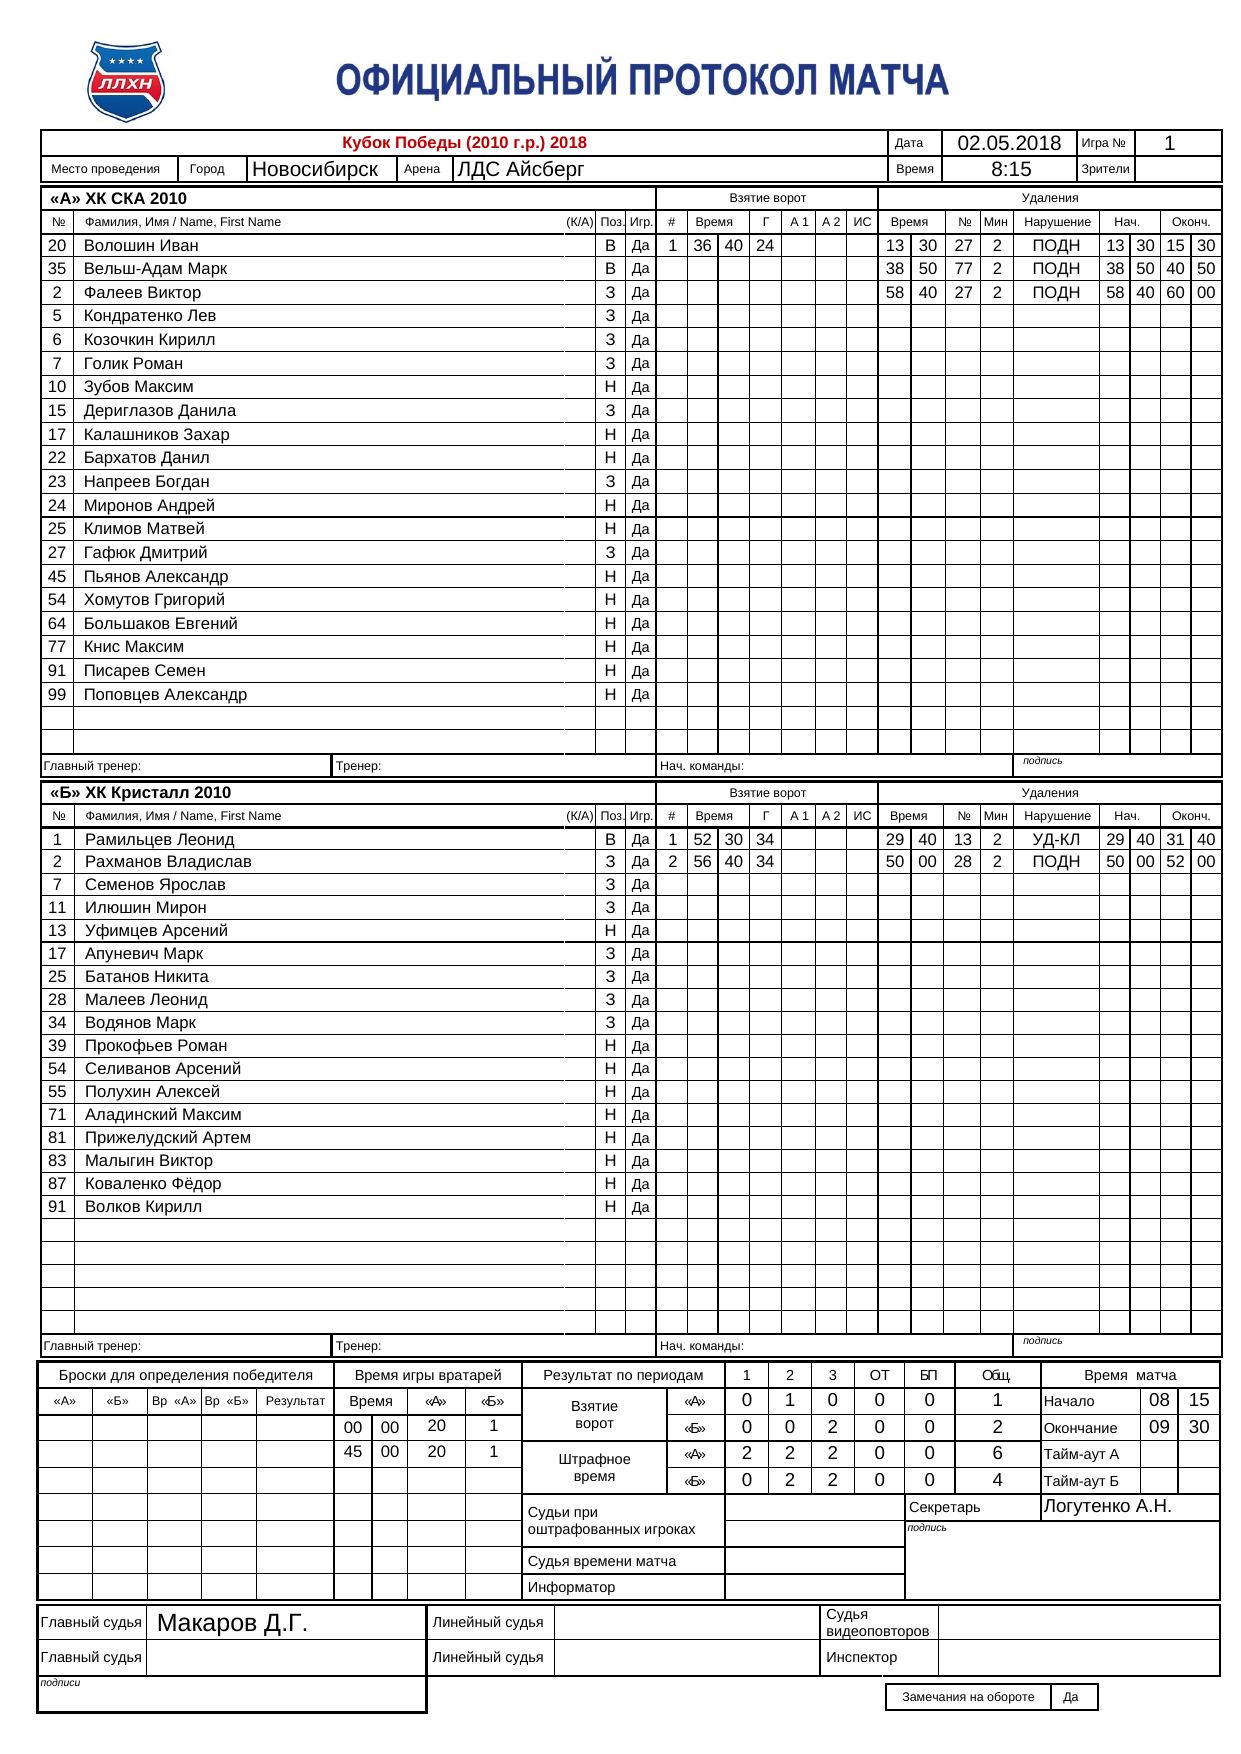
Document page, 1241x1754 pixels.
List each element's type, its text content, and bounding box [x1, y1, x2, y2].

table_cell [750, 281, 781, 303]
table_cell [782, 305, 815, 327]
table_cell 0 [726, 1389, 768, 1413]
table_cell [1100, 1311, 1129, 1333]
table_cell [816, 565, 846, 587]
table_cell [596, 1242, 625, 1264]
table_cell [596, 1265, 625, 1287]
table_header Результат по периодам [523, 1363, 724, 1387]
table_cell [657, 1035, 687, 1057]
table_cell УД-КЛ [1014, 829, 1099, 849]
table_cell [42, 1288, 74, 1310]
table_cell [148, 1574, 201, 1599]
table_cell [847, 943, 877, 964]
table_cell [946, 588, 980, 611]
table_cell [782, 328, 815, 351]
table_cell [981, 874, 1013, 895]
table_cell 20 [408, 1441, 465, 1467]
table_cell [981, 989, 1013, 1011]
table_cell [565, 1058, 595, 1079]
table_header 2 [769, 1363, 811, 1387]
table_cell [565, 636, 595, 658]
table_cell Взятие ворот [523, 1389, 666, 1440]
table_cell Время [889, 157, 941, 181]
table_cell [39, 1521, 92, 1546]
table_cell Н [596, 565, 625, 587]
table_cell Напреев Богдан [74, 470, 564, 493]
table_cell [42, 1242, 74, 1264]
table_cell Н [596, 920, 625, 941]
table_cell [847, 1150, 877, 1172]
table_cell [719, 446, 749, 469]
table_cell [782, 1219, 815, 1241]
table_cell Судьи при оштрафованных игроках [523, 1495, 724, 1546]
table_cell [1161, 1288, 1190, 1310]
table_cell [719, 352, 749, 374]
table_cell [912, 1173, 943, 1195]
table_cell [944, 1196, 980, 1218]
table_cell Да [626, 1104, 655, 1126]
table_cell [1100, 707, 1129, 729]
table_cell [782, 1311, 815, 1333]
table_cell Г [750, 805, 781, 826]
table_cell [1161, 730, 1190, 753]
table_cell [1161, 1012, 1190, 1033]
table_cell Результат [257, 1389, 333, 1413]
table_cell [719, 659, 749, 682]
table_cell Начало [1042, 1389, 1140, 1413]
table_cell 15 [1179, 1389, 1219, 1413]
table_cell Оконч. [1161, 211, 1221, 233]
table_cell Нач. [1100, 211, 1160, 233]
table_cell [565, 730, 595, 753]
table_cell [1014, 423, 1099, 445]
table_cell [782, 423, 815, 445]
table_cell [1100, 565, 1129, 587]
table_cell [847, 1012, 877, 1033]
table_cell [1131, 376, 1160, 398]
table_cell [946, 659, 980, 682]
table_cell [1100, 1265, 1129, 1287]
table_cell 50 [912, 257, 945, 280]
table_cell Н [596, 1081, 625, 1103]
table_cell [1192, 1104, 1221, 1126]
table_cell [750, 1311, 781, 1333]
table_cell Прокофьев Роман [75, 1035, 564, 1057]
table_cell [750, 446, 781, 469]
table_cell [1131, 588, 1160, 611]
table_cell [782, 874, 815, 895]
table_cell [816, 281, 846, 303]
table_cell [688, 683, 717, 706]
table_cell [657, 636, 687, 658]
table_cell [1100, 376, 1129, 398]
table_cell [1100, 328, 1129, 351]
table_cell [879, 1265, 910, 1287]
table_cell [1100, 446, 1129, 469]
table_cell 09 [1141, 1415, 1177, 1440]
table_cell 52 [688, 829, 717, 849]
table_cell 29 [1100, 829, 1129, 849]
table_cell [428, 1677, 882, 1711]
table_cell 00 [373, 1441, 407, 1467]
table_cell [750, 257, 781, 280]
table_cell 2 [657, 850, 687, 872]
table_cell [981, 1311, 1013, 1333]
table_cell [719, 1173, 749, 1195]
table_cell [847, 1242, 877, 1264]
table_cell [944, 1265, 980, 1287]
table_cell [750, 352, 781, 374]
table_cell Климов Матвей [74, 518, 564, 540]
table_cell [1141, 1441, 1177, 1467]
table_cell [1179, 1468, 1219, 1493]
table_cell [1161, 1173, 1190, 1195]
table_cell [981, 683, 1013, 706]
table_cell [1014, 588, 1099, 611]
table_cell 0 [726, 1468, 768, 1493]
table_cell 45 [42, 565, 73, 587]
table_cell [1100, 305, 1129, 327]
table_cell З [596, 989, 625, 1011]
table_cell [148, 1441, 201, 1467]
table_cell Нач. команды: [657, 1335, 1012, 1356]
table_cell Да [626, 874, 655, 895]
table_cell «А» [408, 1389, 465, 1413]
table_cell Время [688, 805, 749, 826]
table_cell 2 [812, 1468, 854, 1493]
table_cell [719, 1196, 749, 1218]
table_cell 2 [42, 281, 73, 303]
table_cell [912, 352, 945, 374]
table_cell [912, 1035, 943, 1057]
table_cell [912, 636, 945, 658]
table_cell [879, 659, 910, 682]
table_cell подпись [1014, 1335, 1221, 1356]
table_cell [1192, 1058, 1221, 1079]
table_cell [688, 352, 717, 374]
table_cell [946, 470, 980, 493]
table_header 1 [1136, 131, 1221, 155]
table_cell 24 [750, 235, 781, 256]
table_cell Н [596, 446, 625, 469]
table_cell [719, 565, 749, 587]
table_cell [1014, 920, 1099, 941]
table_cell [1100, 423, 1129, 445]
table_cell Да [626, 541, 655, 564]
table_cell [782, 829, 815, 849]
table_cell [1131, 920, 1160, 941]
table_header Замечания на обороте [887, 1685, 1050, 1709]
table_cell [879, 730, 910, 753]
table_cell [981, 376, 1013, 398]
table_cell [1100, 920, 1129, 941]
table_cell [1100, 1150, 1129, 1172]
table_cell Да [626, 423, 655, 445]
table_cell Да [626, 683, 655, 706]
table_cell [750, 920, 781, 941]
table_cell [688, 707, 717, 729]
table_cell 1 [657, 829, 687, 849]
table_cell [1131, 966, 1160, 987]
table_cell [719, 588, 749, 611]
table_cell Линейный судья [428, 1606, 554, 1639]
table_cell [1014, 1196, 1099, 1218]
table_cell [1161, 399, 1190, 422]
table_cell [981, 1127, 1013, 1149]
table_cell [750, 1058, 781, 1079]
table_cell [750, 1242, 781, 1264]
table_cell [782, 1196, 815, 1218]
table_cell 64 [42, 612, 73, 634]
table_cell [1192, 920, 1221, 941]
table_cell [816, 1012, 846, 1033]
table_cell [688, 1035, 717, 1057]
table_cell Главный тренер: [42, 1335, 330, 1356]
table_cell [408, 1494, 465, 1520]
table_cell Калашников Захар [74, 423, 564, 445]
table_cell [1192, 1035, 1221, 1057]
table_cell [93, 1416, 147, 1440]
table_cell № [42, 211, 73, 233]
table_cell 29 [879, 829, 910, 849]
table_cell Н [596, 588, 625, 611]
table_cell [657, 446, 687, 469]
table_cell [1100, 612, 1129, 634]
table_cell [750, 1173, 781, 1195]
table_cell [726, 1495, 904, 1520]
table_cell [688, 1242, 717, 1264]
table_cell [1014, 446, 1099, 469]
table_cell Да [626, 636, 655, 658]
table_cell [39, 1574, 92, 1599]
table_cell [148, 1521, 201, 1546]
table_cell Аладинский Максим [75, 1104, 564, 1126]
table_cell [1161, 470, 1190, 493]
table_cell Уфимцев Арсений [75, 920, 564, 941]
table_cell Книс Максим [74, 636, 564, 658]
table_cell [1131, 943, 1160, 964]
table_cell 35 [42, 257, 73, 280]
table_cell [1192, 966, 1221, 987]
table_cell Да [626, 850, 655, 872]
table_cell [565, 281, 595, 303]
table_cell [202, 1574, 256, 1599]
table_cell [912, 966, 943, 987]
table_cell [202, 1494, 256, 1520]
table_cell [782, 730, 815, 753]
table_header Взятие ворот [657, 188, 877, 209]
table_cell [1014, 494, 1099, 516]
table_cell Да [626, 235, 655, 256]
table_cell [1161, 1265, 1190, 1287]
table_cell [1131, 659, 1160, 682]
table_cell [565, 423, 595, 445]
table_cell [657, 376, 687, 398]
table_cell [879, 376, 910, 398]
table_cell [782, 943, 815, 964]
table_cell [816, 850, 846, 872]
table_cell [657, 989, 687, 1011]
table_cell [782, 588, 815, 611]
table_cell [981, 518, 1013, 540]
table_cell [782, 1173, 815, 1195]
table_cell [750, 1104, 781, 1126]
table_cell [981, 305, 1013, 327]
table_cell Н [596, 1127, 625, 1149]
table_cell [565, 470, 595, 493]
table_cell 50 [1131, 257, 1160, 280]
table_cell [1192, 1219, 1221, 1241]
table_cell [1161, 423, 1190, 445]
table_cell [373, 1494, 407, 1520]
table_cell [148, 1468, 201, 1493]
table_cell [1161, 989, 1190, 1011]
table_cell [1131, 989, 1160, 1011]
table_cell [657, 399, 687, 422]
table_cell [816, 1127, 846, 1149]
table_cell [719, 707, 749, 729]
table_cell [816, 683, 846, 706]
table_cell ИС [847, 805, 877, 826]
table_cell [944, 966, 980, 987]
table_cell [782, 1288, 815, 1310]
table_cell 7 [42, 874, 74, 895]
table_cell [750, 1035, 781, 1057]
table_cell [847, 1081, 877, 1103]
table_cell [944, 1104, 980, 1126]
table_cell [657, 1242, 687, 1264]
table_cell [879, 1150, 910, 1172]
table_cell 1 [466, 1441, 521, 1467]
table_cell [981, 423, 1013, 445]
table_cell 1 [42, 829, 74, 849]
table_cell [1014, 1265, 1099, 1287]
table_cell [688, 1127, 717, 1149]
table_cell [1161, 305, 1190, 327]
table_cell Да [626, 1127, 655, 1149]
table_cell [1014, 541, 1099, 564]
table_cell [1192, 1127, 1221, 1149]
table_cell [944, 1035, 980, 1057]
table_cell Да [626, 1058, 655, 1079]
table_cell [944, 1311, 980, 1333]
table_cell Н [596, 1058, 625, 1079]
table_cell 56 [688, 850, 717, 872]
table_cell [93, 1494, 147, 1520]
table_cell [1192, 896, 1221, 918]
table_cell [912, 1311, 943, 1333]
table_cell [750, 1219, 781, 1241]
table_cell [879, 920, 910, 941]
table_cell 2 [726, 1442, 768, 1467]
table_cell [816, 1150, 846, 1172]
table_cell [688, 1196, 717, 1218]
table_cell [719, 612, 749, 634]
table_cell [688, 612, 717, 634]
table_cell [750, 541, 781, 564]
table_cell 13 [1100, 235, 1129, 256]
table_cell [565, 1081, 595, 1103]
table_cell [847, 874, 877, 895]
table_cell 7 [42, 352, 73, 374]
table_cell [1100, 1127, 1129, 1149]
table_cell [816, 874, 846, 895]
table_cell [688, 636, 717, 658]
table_cell № [946, 211, 980, 233]
table_cell [944, 989, 980, 1011]
table_cell З [596, 896, 625, 918]
table_cell [912, 1081, 943, 1103]
table_cell 30 [719, 829, 749, 849]
table_cell [847, 920, 877, 941]
table_cell [946, 636, 980, 658]
table_cell 28 [944, 850, 980, 872]
table_cell [1192, 565, 1221, 587]
table_cell [565, 943, 595, 964]
table_cell [879, 1127, 910, 1149]
table_cell [719, 257, 749, 280]
table_cell [847, 588, 877, 611]
table_cell [1161, 683, 1190, 706]
table_cell ЛДС Айсберг [454, 157, 887, 181]
table_cell З [596, 966, 625, 987]
table_cell [1100, 1058, 1129, 1079]
table_cell [981, 1081, 1013, 1103]
table_cell [657, 659, 687, 682]
table_cell [1100, 518, 1129, 540]
table_cell [816, 829, 846, 849]
table_cell [750, 1081, 781, 1103]
table_cell [879, 446, 910, 469]
table_cell [688, 281, 717, 303]
table_cell [1131, 1058, 1160, 1079]
table_cell [816, 730, 846, 753]
table_cell [912, 612, 945, 634]
table_cell [688, 1219, 717, 1241]
table_cell [879, 636, 910, 658]
table_cell Бархатов Данил [74, 446, 564, 469]
table_cell Тренер: [333, 755, 655, 776]
table_cell [688, 376, 717, 398]
table_cell 24 [42, 494, 73, 516]
table_cell Да [626, 588, 655, 611]
table_cell [1192, 588, 1221, 611]
table_cell 77 [946, 257, 980, 280]
table_cell [1014, 518, 1099, 540]
table_cell Да [626, 518, 655, 540]
table_cell [466, 1494, 521, 1520]
table_cell [657, 707, 687, 729]
table_header Дата [889, 131, 941, 155]
table_cell [879, 612, 910, 634]
table_cell 54 [42, 1058, 74, 1079]
table_cell 28 [42, 989, 74, 1011]
table_cell [1131, 1219, 1160, 1241]
table_cell Да [626, 446, 655, 469]
table_cell [719, 989, 749, 1011]
table_cell [816, 588, 846, 611]
table_cell Фамилия, Имя / Name, First Name [75, 805, 565, 826]
table_cell 20 [408, 1416, 465, 1440]
table_cell [750, 494, 781, 516]
table_cell [879, 494, 910, 516]
table_cell [912, 1150, 943, 1172]
table_cell [847, 352, 877, 374]
table_cell [944, 1127, 980, 1149]
table_cell Н [596, 1104, 625, 1126]
table_cell [1161, 1242, 1190, 1264]
table_cell 50 [1100, 850, 1129, 872]
table_cell [1192, 989, 1221, 1011]
table_cell ПОДН [1014, 850, 1099, 872]
table_cell [750, 518, 781, 540]
table_cell [688, 328, 717, 351]
table_cell [373, 1521, 407, 1546]
table_cell 40 [1131, 281, 1160, 303]
table_cell [688, 1311, 717, 1333]
table_cell 00 [1131, 850, 1160, 872]
table_cell [1014, 399, 1099, 422]
table_cell [750, 328, 781, 351]
table_cell [657, 494, 687, 516]
table_cell Инспектор [821, 1640, 938, 1675]
table_cell [565, 352, 595, 374]
table_cell [1014, 352, 1099, 374]
table_cell [93, 1521, 147, 1546]
table_cell [565, 588, 595, 611]
table_cell [565, 446, 595, 469]
table_cell [1192, 446, 1221, 469]
table_cell [93, 1441, 147, 1467]
table_cell 17 [42, 943, 74, 964]
table_cell [1141, 1468, 1177, 1493]
table_cell [1014, 730, 1099, 753]
table_cell [1014, 989, 1099, 1011]
table_cell [565, 850, 595, 872]
table_cell [879, 1058, 910, 1079]
table_cell [565, 1288, 595, 1310]
table_cell [719, 470, 749, 493]
table_header Кубок Победы (2010 г.р.) 2018 [42, 131, 887, 155]
table_cell [1014, 896, 1099, 918]
table_cell [719, 399, 749, 422]
table_cell Н [596, 683, 625, 706]
table_cell [657, 1104, 687, 1126]
table_cell [981, 352, 1013, 374]
table_cell [1014, 1242, 1099, 1264]
table_cell [688, 1288, 717, 1310]
table_cell 31 [1161, 829, 1190, 849]
table_cell [257, 1521, 333, 1546]
table_header Удаления [879, 783, 1221, 803]
table_cell Малыгин Виктор [75, 1150, 564, 1172]
table_cell [879, 1219, 910, 1241]
table_cell [657, 470, 687, 493]
table_cell [782, 683, 815, 706]
table_cell [782, 1127, 815, 1149]
table_cell [946, 730, 980, 753]
table_cell [782, 281, 815, 303]
table_cell 0 [726, 1415, 768, 1440]
table_cell [719, 541, 749, 564]
table_header 3 [812, 1363, 854, 1387]
table_cell [816, 328, 846, 351]
table_cell [657, 565, 687, 587]
table_cell [1014, 683, 1099, 706]
table_cell [1192, 1173, 1221, 1195]
table_cell [847, 896, 877, 918]
table_cell З [596, 541, 625, 564]
table_cell [750, 659, 781, 682]
table_cell Да [626, 565, 655, 587]
table_cell 17 [42, 423, 73, 445]
table_cell [750, 874, 781, 895]
table_cell [1014, 1127, 1099, 1149]
table_cell [981, 1058, 1013, 1079]
table_cell [816, 494, 846, 516]
table_cell Полухин Алексей [75, 1081, 564, 1103]
table_cell [1131, 541, 1160, 564]
table_cell [1131, 1288, 1160, 1310]
table_cell [1131, 399, 1160, 422]
table_cell [912, 328, 945, 351]
table_cell [202, 1547, 256, 1573]
table_cell [1014, 659, 1099, 682]
table_cell 2 [981, 281, 1013, 303]
table_cell Прижелудский Артем [75, 1127, 564, 1149]
table_header Взятие ворот [657, 783, 877, 803]
table_cell [946, 446, 980, 469]
table_cell [981, 943, 1013, 964]
table_cell [912, 494, 945, 516]
table_cell [1131, 896, 1160, 918]
table_cell [816, 1219, 846, 1241]
table_cell Окончание [1042, 1415, 1140, 1440]
table_cell 15 [42, 399, 73, 422]
table_cell В [596, 829, 625, 849]
table_cell [847, 966, 877, 987]
table_cell [42, 707, 73, 729]
table_cell [944, 1012, 980, 1033]
table_cell [981, 1242, 1013, 1264]
table_cell Игр. [626, 211, 655, 233]
table_header ОТ [855, 1363, 904, 1387]
table_cell [596, 1311, 625, 1333]
table_cell [816, 446, 846, 469]
table_cell [1161, 376, 1190, 398]
table_cell [657, 874, 687, 895]
table_cell [782, 1058, 815, 1079]
table_cell [688, 1104, 717, 1126]
table_cell [565, 1242, 595, 1264]
table_cell 50 [1192, 257, 1221, 280]
table_cell ПОДН [1014, 257, 1099, 280]
table_cell 0 [905, 1442, 954, 1467]
table_cell Поз. [596, 211, 625, 233]
table_cell [1192, 1150, 1221, 1172]
table_cell [750, 730, 781, 753]
table_cell [1131, 1173, 1160, 1195]
table_cell [782, 920, 815, 941]
table_cell «Б» [668, 1415, 724, 1440]
table_cell [1192, 305, 1221, 327]
table_cell Голик Роман [74, 352, 564, 374]
table_cell [816, 1173, 846, 1195]
table_cell 55 [42, 1081, 74, 1103]
table_cell 2 [812, 1415, 854, 1440]
table_cell [657, 305, 687, 327]
table_cell [981, 328, 1013, 351]
table_cell Козочкин Кирилл [74, 328, 564, 351]
table_cell [750, 612, 781, 634]
table_cell «Б» [93, 1389, 147, 1413]
table_cell [726, 1575, 904, 1599]
table_cell Да [626, 281, 655, 303]
table_cell [626, 730, 655, 753]
table_cell [912, 1265, 943, 1287]
table_cell Да [626, 494, 655, 516]
table_cell Оконч. [1161, 805, 1221, 826]
table_cell [1100, 896, 1129, 918]
table_cell [816, 376, 846, 398]
table_cell [816, 1311, 846, 1333]
table_cell [42, 1265, 74, 1287]
table_cell [1014, 1012, 1099, 1033]
table_cell [847, 565, 877, 587]
table_cell [75, 1288, 564, 1310]
table_cell 34 [750, 829, 781, 849]
table_cell [202, 1468, 256, 1493]
table_cell [782, 1012, 815, 1033]
table_cell [944, 1288, 980, 1310]
table_cell [1161, 328, 1190, 351]
table_cell Волошин Иван [74, 235, 564, 256]
table_cell [1014, 943, 1099, 964]
table_cell 50 [879, 850, 910, 872]
table_cell [688, 588, 717, 611]
table_cell [750, 423, 781, 445]
table_cell [750, 1196, 781, 1218]
table_cell 52 [1161, 850, 1190, 872]
table_cell 91 [42, 1196, 74, 1218]
table_cell [1131, 874, 1160, 895]
table_cell [1192, 1196, 1221, 1218]
table_cell [944, 920, 980, 941]
table_cell 27 [42, 541, 73, 564]
table_cell [912, 1219, 943, 1241]
table_cell [1014, 1219, 1099, 1241]
table_cell [1161, 896, 1190, 918]
table_cell [912, 399, 945, 422]
table_cell [782, 1150, 815, 1172]
table_cell 71 [42, 1104, 74, 1126]
table_cell [202, 1416, 256, 1440]
table_cell # [657, 211, 687, 233]
table_cell [981, 1219, 1013, 1241]
table_cell [565, 328, 595, 351]
table_cell [912, 874, 943, 895]
table_cell 87 [42, 1173, 74, 1195]
table_cell [879, 1104, 910, 1126]
table_cell [981, 659, 1013, 682]
table_cell 0 [905, 1389, 954, 1413]
table_cell [912, 1127, 943, 1149]
table_cell [816, 920, 846, 941]
table_cell [1192, 943, 1221, 964]
table_cell [1179, 1441, 1219, 1467]
table_cell [1192, 730, 1221, 753]
table_cell [1131, 730, 1160, 753]
table_cell [75, 1219, 564, 1241]
table_cell подпись [1014, 755, 1221, 776]
table_cell [1161, 1150, 1190, 1172]
table_cell Тайм-аут Б [1042, 1468, 1140, 1493]
table_cell Да [626, 1081, 655, 1103]
table_cell [1131, 423, 1160, 445]
table_cell 30 [1179, 1415, 1219, 1440]
table_cell [719, 1012, 749, 1033]
table_cell [981, 470, 1013, 493]
table_cell [657, 257, 687, 280]
table_cell [74, 730, 564, 753]
table_cell 00 [1192, 850, 1221, 872]
table_cell [1100, 541, 1129, 564]
table_cell [1014, 1058, 1099, 1079]
table_cell [1014, 636, 1099, 658]
table_cell [688, 257, 717, 280]
table_cell [1192, 1081, 1221, 1103]
table_cell [1161, 1219, 1190, 1241]
table_cell 13 [944, 829, 980, 849]
table_cell Вр «А» [148, 1389, 201, 1413]
table_cell [565, 1035, 595, 1057]
table_cell [565, 565, 595, 587]
table_cell [912, 1196, 943, 1218]
table_cell [879, 1242, 910, 1264]
table_cell [657, 966, 687, 987]
table_cell 58 [879, 281, 910, 303]
table_cell [688, 1012, 717, 1033]
table_cell [1131, 612, 1160, 634]
table_cell [39, 1468, 92, 1493]
table_cell [782, 376, 815, 398]
table_cell А 1 [782, 211, 815, 233]
table_cell [847, 423, 877, 445]
table_cell [782, 494, 815, 516]
table_cell [782, 1035, 815, 1057]
table_cell Да [626, 659, 655, 682]
table_cell [257, 1441, 333, 1467]
table_cell [1014, 1288, 1099, 1310]
table_cell [750, 1265, 781, 1287]
table_cell [1100, 1219, 1129, 1241]
table_cell [466, 1547, 521, 1573]
table_cell Да [626, 1173, 655, 1195]
table_cell [912, 305, 945, 327]
table_cell [946, 352, 980, 374]
table_cell 25 [42, 518, 73, 540]
table_cell [944, 1081, 980, 1103]
table_cell [466, 1574, 521, 1599]
table_cell [782, 1081, 815, 1103]
table_cell [782, 257, 815, 280]
table_cell [565, 305, 595, 327]
table_cell [847, 328, 877, 351]
table_cell [782, 470, 815, 493]
table_cell [626, 1219, 655, 1241]
table_cell [847, 989, 877, 1011]
table_cell [750, 588, 781, 611]
table_cell [719, 328, 749, 351]
table_cell В [596, 235, 625, 256]
table_header Время матча [1042, 1363, 1219, 1387]
table_cell [1014, 305, 1099, 327]
table_cell [1100, 1242, 1129, 1264]
table_cell [688, 1081, 717, 1103]
table_cell (К/А) [565, 211, 595, 233]
table_cell [42, 1311, 74, 1333]
table_cell [1100, 989, 1129, 1011]
table_cell Коваленко Фёдор [75, 1173, 564, 1195]
table_cell [939, 1640, 1219, 1675]
table_cell [912, 707, 945, 729]
table_cell [688, 518, 717, 540]
table_cell 1 [657, 235, 687, 256]
table_cell ПОДН [1014, 235, 1099, 256]
table_cell [657, 1081, 687, 1103]
table_cell [1192, 1242, 1221, 1264]
table_cell Да [626, 1012, 655, 1033]
table_cell [912, 565, 945, 587]
table_cell Место проведения [42, 157, 177, 181]
table_cell [816, 659, 846, 682]
table_cell [816, 1242, 846, 1264]
table_cell [1131, 707, 1160, 729]
table_cell [39, 1416, 92, 1440]
table_cell [657, 1127, 687, 1149]
table_cell 30 [1192, 235, 1221, 256]
table_cell 39 [42, 1035, 74, 1057]
table_cell [565, 683, 595, 706]
table_cell [879, 423, 910, 445]
table_cell [912, 470, 945, 493]
table_cell [257, 1416, 333, 1440]
table_cell [816, 423, 846, 445]
table_cell [39, 1494, 92, 1520]
table_cell [719, 874, 749, 895]
table_cell 4 [956, 1468, 1040, 1493]
table_cell [1161, 1196, 1190, 1218]
table_cell Н [596, 1173, 625, 1195]
table_cell [1100, 683, 1129, 706]
table_header Время игры вратарей [335, 1363, 521, 1387]
table_cell 13 [42, 920, 74, 941]
table_cell [1100, 1288, 1129, 1310]
table_cell [782, 518, 815, 540]
table_cell [596, 1219, 625, 1241]
table_cell [688, 659, 717, 682]
table_cell [335, 1521, 371, 1546]
table_cell [1161, 1081, 1190, 1103]
table_cell [946, 305, 980, 327]
table_cell [1192, 659, 1221, 682]
table_cell 81 [42, 1127, 74, 1149]
table_cell [981, 1012, 1013, 1033]
table_cell [816, 989, 846, 1011]
table_cell [1131, 1104, 1160, 1126]
table_cell [688, 874, 717, 895]
table_cell [912, 446, 945, 469]
table_cell [657, 1173, 687, 1195]
table_cell [1192, 707, 1221, 729]
table_cell [1131, 565, 1160, 587]
table_cell [719, 1311, 749, 1333]
table_header «Б» ХК Кристалл 2010 [42, 783, 655, 803]
table_cell Зрители [1078, 157, 1134, 181]
table_cell [879, 989, 910, 1011]
table_cell [1131, 1265, 1160, 1287]
table_cell [565, 494, 595, 516]
table_cell [408, 1547, 465, 1573]
table_cell 0 [905, 1468, 954, 1493]
table_cell [946, 612, 980, 634]
table_cell [726, 1521, 904, 1546]
table_cell Н [596, 659, 625, 682]
table_cell 8:15 [943, 157, 1076, 181]
table_cell Н [596, 1150, 625, 1172]
table_cell [1161, 612, 1190, 634]
table_cell [912, 588, 945, 611]
table_cell Г [750, 211, 781, 233]
table_cell [816, 1288, 846, 1310]
table_cell [1100, 730, 1129, 753]
table_cell Мин [981, 211, 1013, 233]
table_cell [981, 1265, 1013, 1287]
table_cell [750, 470, 781, 493]
table_cell [879, 896, 910, 918]
table_cell [688, 966, 717, 987]
table_cell [1100, 1173, 1129, 1195]
table_cell «А» [668, 1442, 724, 1467]
table_cell [657, 1196, 687, 1218]
table_cell [626, 1242, 655, 1264]
table_cell Апуневич Марк [75, 943, 564, 964]
table_cell [912, 989, 943, 1011]
table_cell [565, 874, 595, 895]
table_cell [782, 1242, 815, 1264]
table_cell 27 [946, 281, 980, 303]
table_cell [912, 730, 945, 753]
table_cell [1192, 874, 1221, 895]
table_cell [750, 943, 781, 964]
table_cell [1131, 494, 1160, 516]
table_cell [565, 1150, 595, 1172]
table_cell Хомутов Григорий [74, 588, 564, 611]
table_cell [1100, 470, 1129, 493]
table_cell [946, 565, 980, 587]
table_cell [1131, 1127, 1160, 1149]
table_cell [1161, 943, 1190, 964]
table_cell [912, 1242, 943, 1264]
table_cell [944, 1150, 980, 1172]
table_cell [816, 1265, 846, 1287]
table_header Общ. [956, 1363, 1040, 1387]
table_cell [847, 1265, 877, 1287]
table_cell [1161, 1311, 1190, 1333]
table_cell Рахманов Владислав [75, 850, 564, 872]
table_cell З [596, 874, 625, 895]
table_cell [912, 1058, 943, 1079]
table_cell [626, 1288, 655, 1310]
table_cell [1100, 943, 1129, 964]
table_cell Да [626, 1035, 655, 1057]
table_cell А 2 [816, 805, 846, 826]
table_cell 6 [42, 328, 73, 351]
table_cell [750, 305, 781, 327]
table_cell Фалеев Виктор [74, 281, 564, 303]
table_cell З [596, 328, 625, 351]
table_cell [1100, 874, 1129, 895]
table_cell [565, 896, 595, 918]
table_cell [981, 588, 1013, 611]
table_cell [39, 1547, 92, 1573]
table_header Да [1052, 1685, 1097, 1709]
table_cell [719, 376, 749, 398]
table_cell [912, 683, 945, 706]
table_cell подпись [906, 1522, 1219, 1599]
table_cell [719, 1058, 749, 1079]
table_header Броски для определения победителя [39, 1363, 333, 1387]
table_cell [719, 518, 749, 540]
table_cell [981, 1035, 1013, 1057]
table_cell [565, 707, 595, 729]
table_cell [688, 305, 717, 327]
table_cell Малеев Леонид [75, 989, 564, 1011]
table_cell [657, 1012, 687, 1033]
table_cell 30 [912, 235, 945, 256]
table_cell 30 [1131, 235, 1160, 256]
table_cell Да [626, 612, 655, 634]
table_cell Главный судья [39, 1606, 146, 1639]
table_cell [719, 730, 749, 753]
table_cell [879, 470, 910, 493]
table_cell А 1 [782, 805, 815, 826]
table_cell [688, 1150, 717, 1172]
table_cell [782, 966, 815, 987]
table_cell Н [596, 612, 625, 634]
table_cell [816, 235, 846, 256]
table_cell [657, 943, 687, 964]
table_cell [946, 423, 980, 445]
table_cell [782, 612, 815, 634]
table_cell [946, 328, 980, 351]
table_cell Да [626, 328, 655, 351]
table_cell Время [879, 805, 943, 826]
table_cell [1131, 683, 1160, 706]
table_cell 38 [879, 257, 910, 280]
table_cell [257, 1574, 333, 1599]
table_cell [782, 896, 815, 918]
table_cell [1131, 470, 1160, 493]
table_cell [1100, 399, 1129, 422]
table_cell Да [626, 966, 655, 987]
table_cell [847, 1219, 877, 1241]
table_cell [565, 1127, 595, 1149]
table_cell [257, 1494, 333, 1520]
table_cell Водянов Марк [75, 1012, 564, 1033]
table_cell Н [596, 494, 625, 516]
table_cell [1100, 636, 1129, 658]
table_cell [1131, 1311, 1160, 1333]
table_cell 0 [855, 1415, 904, 1440]
table_cell [847, 850, 877, 872]
table_cell [939, 1606, 1219, 1639]
picture [5, 28, 1179, 129]
table_cell Волков Кирилл [75, 1196, 564, 1218]
table_cell [912, 659, 945, 682]
table_cell [1161, 1035, 1190, 1057]
table_cell [1131, 446, 1160, 469]
table_cell [847, 541, 877, 564]
table_cell (К/А) [565, 805, 595, 826]
table_cell 23 [42, 470, 73, 493]
table_cell 34 [750, 850, 781, 872]
table_cell Н [596, 376, 625, 398]
table_cell [847, 1127, 877, 1149]
table_cell [981, 1104, 1013, 1126]
table_cell [782, 659, 815, 682]
table_cell [335, 1547, 371, 1573]
table_cell [148, 1494, 201, 1520]
table_cell [816, 943, 846, 964]
table_cell [555, 1640, 819, 1675]
table_cell 34 [42, 1012, 74, 1033]
table_cell [373, 1574, 407, 1599]
table_cell [879, 1035, 910, 1057]
table_cell [719, 920, 749, 941]
table_cell [750, 399, 781, 422]
table_cell [596, 1288, 625, 1310]
table_cell [1131, 1242, 1160, 1264]
table_cell Да [626, 829, 655, 849]
table_cell [816, 399, 846, 422]
table_cell Зубов Максим [74, 376, 564, 398]
table_cell [750, 1288, 781, 1310]
table_cell Н [596, 1196, 625, 1218]
table_cell Поз. [596, 805, 625, 826]
table_header Игра № [1078, 131, 1134, 155]
table_cell [1131, 636, 1160, 658]
table_cell [688, 423, 717, 445]
table_cell [1192, 612, 1221, 634]
table_cell [847, 1104, 877, 1126]
table_cell [1100, 1012, 1129, 1033]
table_cell Н [596, 423, 625, 445]
table_cell Время [879, 211, 945, 233]
table_cell 45 [335, 1441, 371, 1467]
table_cell [555, 1606, 819, 1639]
table_cell [1131, 1035, 1160, 1057]
table_cell [782, 399, 815, 422]
table_cell З [596, 281, 625, 303]
table_cell [816, 518, 846, 540]
table_cell [981, 896, 1013, 918]
table_cell [1161, 352, 1190, 374]
table_cell [1161, 588, 1190, 611]
table_cell [657, 1311, 687, 1333]
table_cell [1161, 874, 1190, 895]
table_cell Логутенко А.Н. [1042, 1495, 1219, 1520]
table_cell Нарушение [1014, 211, 1099, 233]
table_cell Н [596, 1035, 625, 1057]
table_cell [408, 1521, 465, 1546]
table_cell Н [596, 518, 625, 540]
table_cell Да [626, 305, 655, 327]
table_cell [981, 1288, 1013, 1310]
table_cell [75, 1265, 564, 1287]
table_cell Да [626, 399, 655, 422]
table_cell [1161, 446, 1190, 469]
table_cell [816, 1196, 846, 1218]
table_cell [657, 1058, 687, 1079]
table_cell [657, 1265, 687, 1287]
table_cell [148, 1416, 201, 1440]
table_cell [879, 518, 910, 540]
table_cell [847, 257, 877, 280]
table_cell [688, 943, 717, 964]
table_cell [847, 1288, 877, 1310]
table_cell [879, 966, 910, 987]
table_cell З [596, 470, 625, 493]
table_cell 2 [769, 1468, 811, 1493]
table_cell [750, 989, 781, 1011]
table_cell Секретарь [906, 1495, 1040, 1520]
table_cell [750, 565, 781, 587]
table_cell [879, 1288, 910, 1310]
table_cell 13 [879, 235, 910, 256]
table_cell [879, 1196, 910, 1218]
table_cell [981, 636, 1013, 658]
table_cell [657, 423, 687, 445]
table_cell [1014, 874, 1099, 895]
table_cell [1192, 399, 1221, 422]
table_cell [565, 829, 595, 849]
table_cell [847, 518, 877, 540]
table_cell [944, 1058, 980, 1079]
table_cell Пьянов Александр [74, 565, 564, 587]
table_cell 0 [812, 1389, 854, 1413]
table_cell [816, 612, 846, 634]
table_cell [816, 1081, 846, 1103]
table_cell [1192, 1311, 1221, 1333]
table_cell 00 [373, 1416, 407, 1440]
table_cell Большаков Евгений [74, 612, 564, 634]
table_cell [782, 707, 815, 729]
table_cell [912, 1012, 943, 1033]
table_cell [944, 943, 980, 964]
table_cell [565, 1311, 595, 1333]
table_cell [946, 541, 980, 564]
table_cell [565, 1104, 595, 1126]
table_cell [912, 376, 945, 398]
table_cell [565, 1219, 595, 1241]
table_cell 40 [1192, 829, 1221, 849]
table_cell [847, 376, 877, 398]
table_cell [719, 636, 749, 658]
table_cell 83 [42, 1150, 74, 1172]
table_cell Нач. команды: [657, 755, 1012, 776]
table_cell [981, 565, 1013, 587]
table_cell Писарев Семен [74, 659, 564, 682]
table_cell Нарушение [1014, 805, 1099, 826]
table_cell [1161, 518, 1190, 540]
table_cell 2 [981, 829, 1013, 849]
table_cell [657, 588, 687, 611]
table_cell [1192, 494, 1221, 516]
table_cell [816, 470, 846, 493]
table_cell [1014, 1035, 1099, 1057]
table_cell [847, 1035, 877, 1057]
table_cell [719, 1035, 749, 1057]
table_cell [657, 1219, 687, 1241]
table_cell ПОДН [1014, 281, 1099, 303]
table_cell 00 [1192, 281, 1221, 303]
table_cell [1192, 683, 1221, 706]
table_cell # [657, 805, 687, 826]
table_cell Тренер: [333, 1335, 655, 1356]
table_cell Да [626, 352, 655, 374]
table_cell [688, 399, 717, 422]
table_cell [879, 541, 910, 564]
table_cell [782, 446, 815, 469]
table_cell Селиванов Арсений [75, 1058, 564, 1079]
table_cell Дериглазов Данила [74, 399, 564, 422]
table_cell [912, 896, 943, 918]
table_cell [657, 352, 687, 374]
table_cell Да [626, 943, 655, 964]
table_cell [1161, 966, 1190, 987]
table_cell 2 [981, 850, 1013, 872]
table_cell [1131, 1012, 1160, 1033]
table_cell [1192, 1265, 1221, 1287]
table_cell [1136, 157, 1221, 181]
table_cell 91 [42, 659, 73, 682]
table_cell [1192, 376, 1221, 398]
table_cell [816, 636, 846, 658]
table_cell 6 [956, 1442, 1040, 1467]
table_cell [782, 235, 815, 256]
table_cell [1161, 565, 1190, 587]
table_cell [981, 1150, 1013, 1172]
table_cell [1131, 1150, 1160, 1172]
table_cell Макаров Д.Г. [147, 1606, 425, 1639]
table_cell [626, 707, 655, 729]
table_cell [883, 1677, 1220, 1681]
table_cell [719, 1104, 749, 1126]
table_cell Фамилия, Имя / Name, First Name [74, 211, 565, 233]
table_cell [879, 1012, 910, 1033]
table_cell [944, 1242, 980, 1264]
table_cell 2 [981, 257, 1013, 280]
table_cell 40 [912, 829, 943, 849]
table_cell Семенов Ярослав [75, 874, 564, 895]
table_cell [688, 494, 717, 516]
table_cell [565, 257, 595, 280]
table_cell Нач. [1100, 805, 1160, 826]
table_cell [981, 1196, 1013, 1218]
table_cell [688, 446, 717, 469]
table_cell [719, 1242, 749, 1264]
table_cell [408, 1468, 465, 1493]
table_cell Гафюк Дмитрий [74, 541, 564, 564]
table_cell Судья времени матча [523, 1548, 724, 1573]
table_cell [1161, 920, 1190, 941]
table_cell Арена [398, 157, 452, 181]
table_cell 0 [905, 1415, 954, 1440]
table_cell [847, 612, 877, 634]
table_cell [1161, 1104, 1190, 1126]
table_cell [719, 943, 749, 964]
table_cell [657, 1288, 687, 1310]
table_cell 1 [956, 1389, 1040, 1413]
table_cell [719, 1081, 749, 1103]
table_cell [657, 328, 687, 351]
table_cell [816, 896, 846, 918]
table_cell [816, 1035, 846, 1057]
table_cell [42, 1219, 74, 1241]
table_cell [688, 896, 717, 918]
table_cell [879, 399, 910, 422]
table_cell [202, 1521, 256, 1546]
table_cell [565, 659, 595, 682]
table_cell 2 [769, 1442, 811, 1467]
table_cell [879, 1173, 910, 1195]
table_cell [1192, 541, 1221, 564]
table_cell З [596, 1012, 625, 1033]
table_cell [879, 707, 910, 729]
table_cell [565, 376, 595, 398]
table_cell 99 [42, 683, 73, 706]
table_cell Да [626, 257, 655, 280]
table_cell Поповцев Александр [74, 683, 564, 706]
table_cell [719, 305, 749, 327]
table_cell [944, 1219, 980, 1241]
table_cell [879, 328, 910, 351]
table_cell Да [626, 896, 655, 918]
table_cell 0 [769, 1415, 811, 1440]
table_cell [847, 683, 877, 706]
table_cell [1100, 588, 1129, 611]
table_cell [565, 1012, 595, 1033]
table_cell [816, 1104, 846, 1126]
table_cell [565, 966, 595, 987]
table_cell [93, 1547, 147, 1573]
table_cell З [596, 943, 625, 964]
table_cell Вр «Б» [202, 1389, 256, 1413]
table_cell 2 [812, 1442, 854, 1467]
table_cell [750, 1127, 781, 1149]
table_cell [1014, 565, 1099, 587]
table_cell [657, 920, 687, 941]
table_cell [782, 565, 815, 587]
table_cell Н [596, 636, 625, 658]
table_cell [1192, 328, 1221, 351]
table_cell [847, 659, 877, 682]
table_cell [847, 399, 877, 422]
table_cell 54 [42, 588, 73, 611]
table_cell [912, 518, 945, 540]
table_cell [565, 518, 595, 540]
table_cell Вельш-Адам Марк [74, 257, 564, 280]
table_cell [1131, 1196, 1160, 1218]
table_cell 08 [1141, 1389, 1177, 1413]
table_cell [726, 1548, 904, 1573]
table_cell [1100, 659, 1129, 682]
table_cell [981, 446, 1013, 469]
table_cell Миронов Андрей [74, 494, 564, 516]
table_cell 40 [912, 281, 945, 303]
table_cell Город [179, 157, 246, 181]
table_cell [565, 1265, 595, 1287]
table_cell [719, 1265, 749, 1287]
table_cell [1192, 1012, 1221, 1033]
table_cell [147, 1640, 425, 1675]
table_cell [688, 470, 717, 493]
table_cell 5 [42, 305, 73, 327]
table_cell [750, 636, 781, 658]
table_cell [93, 1574, 147, 1599]
table_cell [1100, 1081, 1129, 1103]
table_cell [944, 874, 980, 895]
table_cell Батанов Никита [75, 966, 564, 987]
table_cell [816, 305, 846, 327]
table_cell «Б » [466, 1389, 521, 1413]
table_cell [626, 1265, 655, 1287]
table_cell Рамильцев Леонид [75, 829, 564, 849]
table_cell [1192, 518, 1221, 540]
table_cell 22 [42, 446, 73, 469]
table_cell [879, 1311, 910, 1333]
table_cell [1100, 1104, 1129, 1126]
table_cell [565, 235, 595, 256]
table_cell [981, 541, 1013, 564]
table_cell [750, 376, 781, 398]
table_cell 77 [42, 636, 73, 658]
table_cell Да [626, 920, 655, 941]
table_cell [1014, 1173, 1099, 1195]
table_cell [981, 920, 1013, 941]
table_cell [373, 1468, 407, 1493]
table_cell [879, 305, 910, 327]
table_cell [1161, 659, 1190, 682]
table_cell [657, 1150, 687, 1172]
table_cell [1161, 636, 1190, 658]
table_cell [847, 636, 877, 658]
table_cell [750, 683, 781, 706]
table_cell [719, 1127, 749, 1149]
table_cell [946, 518, 980, 540]
table_cell «А» [39, 1389, 92, 1413]
table_cell [688, 541, 717, 564]
table_cell [816, 257, 846, 280]
table_cell [816, 1058, 846, 1079]
table_cell [847, 235, 877, 256]
table_cell Да [626, 1196, 655, 1218]
table_cell [335, 1468, 371, 1493]
table_cell [847, 1311, 877, 1333]
table_cell [257, 1547, 333, 1573]
table_cell [847, 730, 877, 753]
table_cell [879, 683, 910, 706]
table_cell [1131, 1081, 1160, 1103]
table_cell «А» [668, 1389, 724, 1413]
table_cell [373, 1547, 407, 1573]
table_cell [750, 896, 781, 918]
table_cell 58 [1100, 281, 1129, 303]
table_cell [750, 1012, 781, 1033]
table_cell [688, 1173, 717, 1195]
table_cell 0 [855, 1442, 904, 1467]
table_cell 60 [1161, 281, 1190, 303]
table_cell [1014, 1150, 1099, 1172]
table_cell [565, 541, 595, 564]
table_cell А 2 [816, 211, 846, 233]
table_cell 2 [981, 235, 1013, 256]
table_cell 2 [42, 850, 74, 872]
table_cell 1 [769, 1389, 811, 1413]
table_cell З [596, 399, 625, 422]
table_cell [626, 1311, 655, 1333]
table_cell [657, 518, 687, 540]
table_cell [565, 1173, 595, 1195]
table_cell 10 [42, 376, 73, 398]
table_cell [782, 850, 815, 872]
table_cell [42, 730, 73, 753]
table_cell [74, 707, 564, 729]
table_cell З [596, 850, 625, 872]
table_cell [719, 1288, 749, 1310]
table_cell [257, 1468, 333, 1493]
table_cell 2 [956, 1415, 1040, 1440]
table_cell [847, 494, 877, 516]
table_cell [1014, 1081, 1099, 1103]
table_cell Да [626, 376, 655, 398]
table_cell 00 [912, 850, 943, 872]
table_cell [981, 612, 1013, 634]
table_cell [981, 730, 1013, 753]
table_cell [657, 730, 687, 753]
table_cell 40 [719, 235, 749, 256]
table_cell [879, 352, 910, 374]
table_cell [466, 1468, 521, 1493]
table_cell подписи [39, 1677, 425, 1711]
table_cell [565, 989, 595, 1011]
table_cell [946, 707, 980, 729]
table_cell № [944, 805, 980, 826]
table_cell [657, 612, 687, 634]
table_cell ИС [847, 211, 877, 233]
table_cell Линейный судья [428, 1640, 554, 1675]
table_cell [1014, 966, 1099, 987]
table_cell [816, 966, 846, 987]
table_cell [1100, 494, 1129, 516]
table_cell 1 [466, 1416, 521, 1440]
table_cell [782, 1104, 815, 1126]
table_cell № [42, 805, 74, 826]
table_cell 27 [946, 235, 980, 256]
table_cell [879, 1081, 910, 1103]
table_cell [657, 541, 687, 564]
table_cell [1161, 1058, 1190, 1079]
table_cell [335, 1574, 371, 1599]
table_cell [879, 943, 910, 964]
table_cell 40 [1131, 829, 1160, 849]
table_cell [1192, 352, 1221, 374]
table_cell [93, 1468, 147, 1493]
table_cell [1100, 352, 1129, 374]
table_cell [847, 305, 877, 327]
table_header Удаления [879, 188, 1221, 209]
table_cell [782, 541, 815, 564]
table_cell З [596, 305, 625, 327]
table_cell Главный тренер: [42, 755, 330, 776]
table_cell Время [688, 211, 749, 233]
table_cell [565, 1196, 595, 1218]
table_cell [912, 1288, 943, 1310]
table_cell [719, 966, 749, 987]
table_cell [1014, 376, 1099, 398]
table_cell [596, 707, 625, 729]
table_cell [981, 966, 1013, 987]
table_cell Тайм-аут А [1042, 1441, 1140, 1467]
table_cell [719, 683, 749, 706]
table_cell [719, 423, 749, 445]
table_cell Судья видеоповторов [821, 1606, 938, 1639]
table_cell 11 [42, 896, 74, 918]
table_cell [981, 707, 1013, 729]
table_cell 38 [1100, 257, 1129, 280]
table_cell [981, 399, 1013, 422]
table_cell [750, 707, 781, 729]
table_header «А» ХК СКА 2010 [42, 188, 655, 209]
table_cell [782, 1265, 815, 1287]
table_cell [912, 1104, 943, 1126]
table_cell [946, 376, 980, 398]
table_cell [688, 989, 717, 1011]
table_cell 25 [42, 966, 74, 987]
table_cell Новосибирск [248, 157, 396, 181]
table_cell [1192, 470, 1221, 493]
table_cell [1161, 707, 1190, 729]
table_cell [565, 399, 595, 422]
table_header 1 [726, 1363, 768, 1387]
table_cell 00 [335, 1416, 371, 1440]
table_cell [816, 541, 846, 564]
table_cell [946, 399, 980, 422]
table_cell Время [335, 1389, 407, 1413]
table_cell [408, 1574, 465, 1599]
table_cell [39, 1441, 92, 1467]
table_cell [1131, 305, 1160, 327]
table_cell [912, 920, 943, 941]
table_cell [719, 896, 749, 918]
table_cell [1161, 541, 1190, 564]
table_cell [816, 707, 846, 729]
table_cell [782, 989, 815, 1011]
table_cell [847, 707, 877, 729]
table_cell [1131, 352, 1160, 374]
table_cell [1131, 328, 1160, 351]
table_cell [879, 565, 910, 587]
table_cell [1100, 966, 1129, 987]
table_cell [847, 1173, 877, 1195]
table_cell [944, 1173, 980, 1195]
table_cell [847, 470, 877, 493]
table_cell [1192, 636, 1221, 658]
table_cell Мин [981, 805, 1013, 826]
table_header БП [905, 1363, 954, 1387]
table_cell [1100, 1196, 1129, 1218]
table_cell [816, 352, 846, 374]
table_cell «Б» [668, 1468, 724, 1493]
table_cell [466, 1521, 521, 1546]
table_cell [944, 896, 980, 918]
table_cell Информатор [523, 1575, 724, 1599]
table_cell [1099, 1682, 1220, 1711]
table_cell [1014, 1311, 1099, 1333]
table_cell [750, 1150, 781, 1172]
table_cell З [596, 352, 625, 374]
table_cell [1014, 328, 1099, 351]
table_cell 0 [855, 1389, 904, 1413]
table_cell [688, 565, 717, 587]
table_cell [1014, 707, 1099, 729]
table_cell В [596, 257, 625, 280]
table_cell [750, 966, 781, 987]
table_cell [75, 1311, 564, 1333]
table_cell [688, 1265, 717, 1287]
table_cell [1161, 494, 1190, 516]
table_cell [335, 1494, 371, 1520]
table_cell 20 [42, 235, 73, 256]
table_cell [1100, 1035, 1129, 1057]
table_cell Да [626, 989, 655, 1011]
table_cell 0 [855, 1468, 904, 1493]
table_cell [1192, 423, 1221, 445]
table_cell [879, 874, 910, 895]
table_cell [657, 683, 687, 706]
table_cell 15 [1161, 235, 1190, 256]
table_cell [1131, 518, 1160, 540]
table_cell [719, 1150, 749, 1172]
table_cell [946, 683, 980, 706]
table_cell [688, 1058, 717, 1079]
table_cell [719, 281, 749, 303]
table_cell [847, 446, 877, 469]
table_cell [565, 920, 595, 941]
table_cell [202, 1441, 256, 1467]
table_cell [847, 281, 877, 303]
table_cell [981, 1173, 1013, 1195]
table_cell [688, 920, 717, 941]
table_cell [719, 494, 749, 516]
table_cell [596, 730, 625, 753]
table_cell [657, 281, 687, 303]
table_cell [719, 1219, 749, 1241]
table_cell 40 [719, 850, 749, 872]
table_cell [847, 829, 877, 849]
table_cell [847, 1196, 877, 1218]
table_cell [912, 943, 943, 964]
table_cell [946, 494, 980, 516]
table_cell [782, 636, 815, 658]
table_cell [981, 494, 1013, 516]
table_cell [565, 612, 595, 634]
table_cell [657, 896, 687, 918]
table_cell [148, 1547, 201, 1573]
table_cell [688, 730, 717, 753]
table_cell [912, 541, 945, 564]
table_cell Да [626, 1150, 655, 1172]
table_cell [1192, 1288, 1221, 1310]
table_cell [75, 1242, 564, 1264]
table_cell [912, 423, 945, 445]
table_cell [847, 1058, 877, 1079]
table_cell [782, 352, 815, 374]
table_cell [879, 588, 910, 611]
table_cell Игр. [626, 805, 655, 826]
table_cell [1014, 612, 1099, 634]
table_cell [1161, 1127, 1190, 1149]
table_cell Штрафное время [523, 1442, 666, 1493]
table_header 02.05.2018 [943, 131, 1076, 155]
table_cell 36 [688, 235, 717, 256]
table_cell Илюшин Мирон [75, 896, 564, 918]
table_cell [1014, 1104, 1099, 1126]
table_cell Главный судья [39, 1640, 146, 1675]
table_cell Да [626, 470, 655, 493]
table_cell [1014, 470, 1099, 493]
table_cell 40 [1161, 257, 1190, 280]
table_cell Кондратенко Лев [74, 305, 564, 327]
